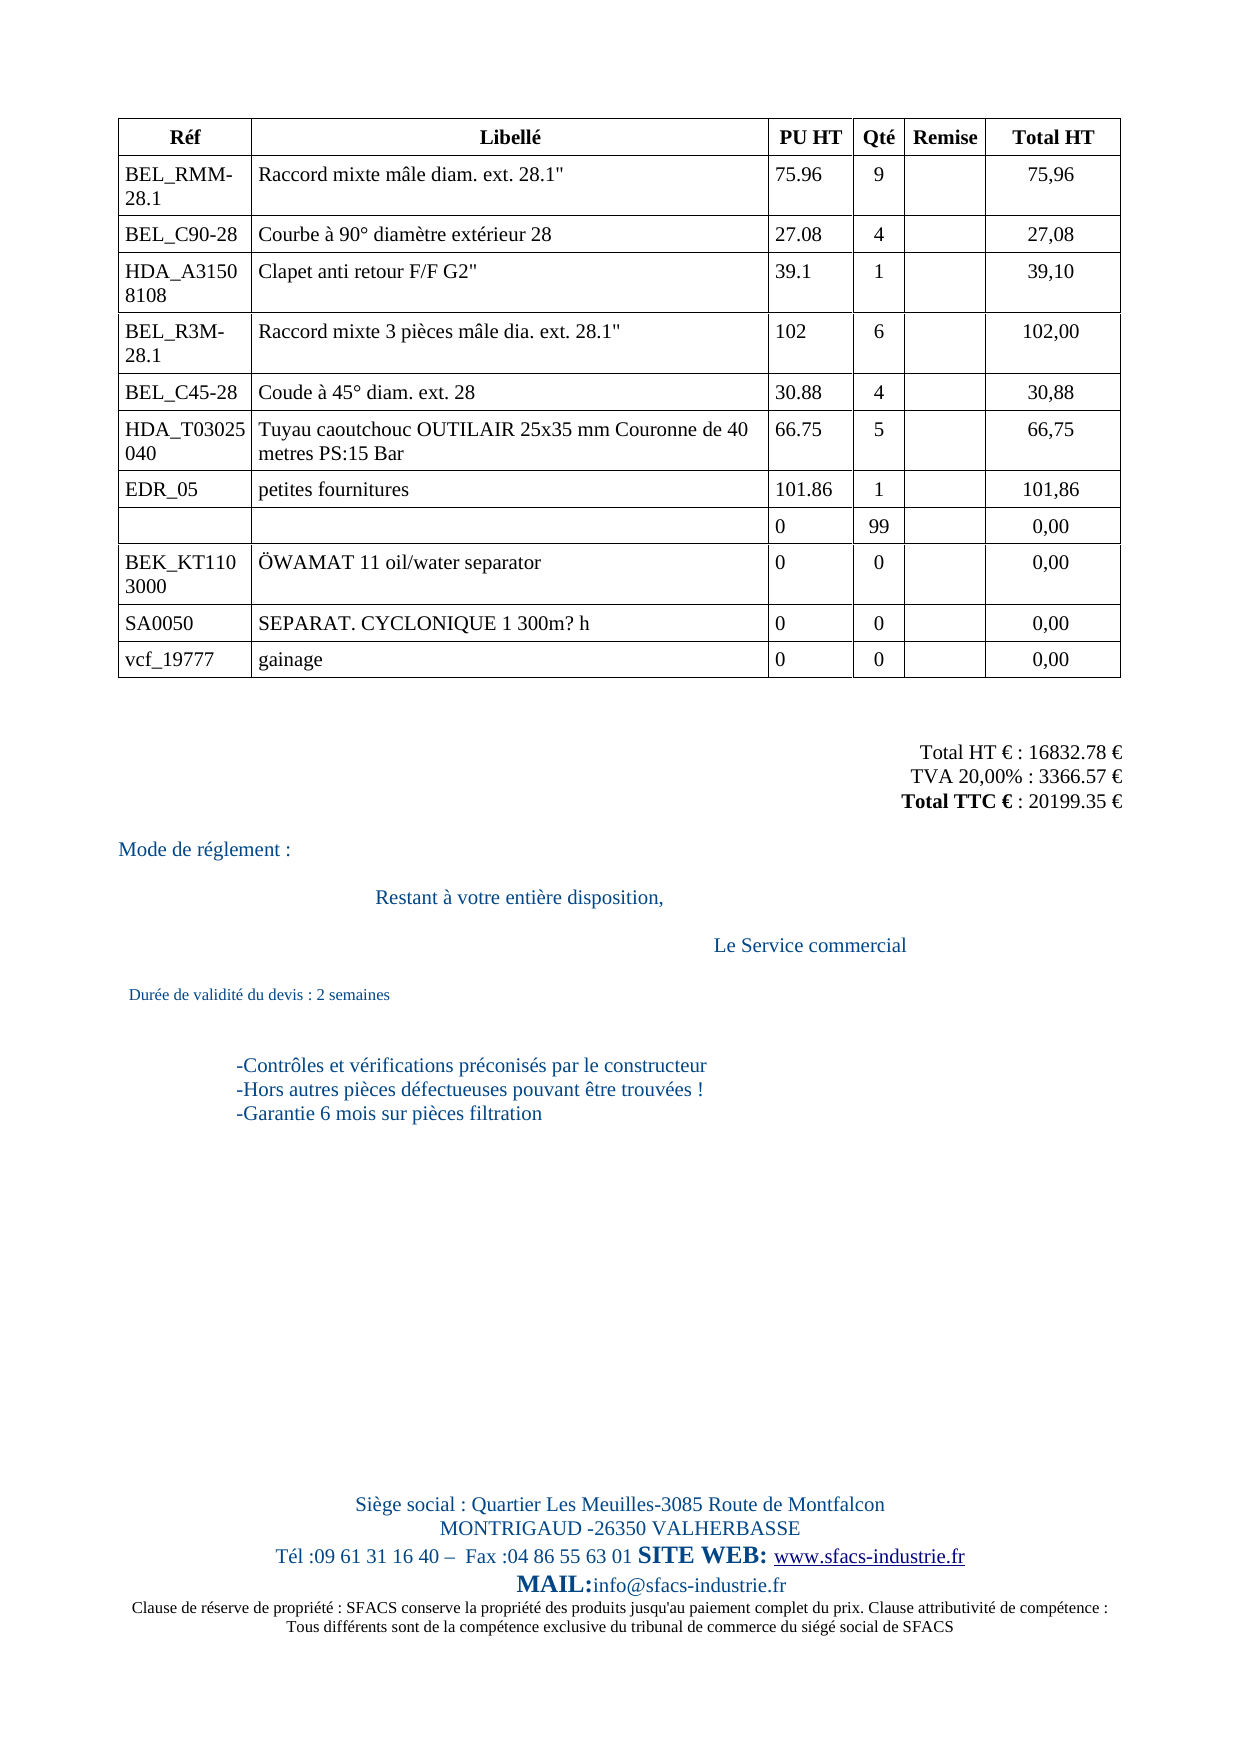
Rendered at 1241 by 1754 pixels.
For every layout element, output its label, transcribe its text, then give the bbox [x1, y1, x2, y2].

table_cell Raccord mixte 3 pièces mâle dia. ext. 28.1" [252, 314, 768, 373]
table_cell [905, 411, 985, 470]
table_cell 0 [769, 642, 852, 677]
table_cell 0 [854, 642, 904, 677]
table_cell 27.08 [769, 216, 852, 252]
table_cell Courbe à 90° diamètre extérieur 28 [252, 216, 768, 252]
table_cell Tuyau caoutchouc OUTILAIR 25x35 mm Couronne de 40 metres PS:15 Bar [252, 411, 768, 470]
table_cell SA0050 [119, 605, 251, 641]
text Total HT € : 16832.78 € [118, 736, 1122, 764]
table_header PU HT [769, 119, 852, 155]
table_cell 30.88 [769, 374, 852, 410]
table_cell ÖWAMAT 11 oil/water separator [252, 545, 768, 604]
text Le Service commercial [118, 933, 1122, 957]
table_cell petites fournitures [252, 471, 768, 507]
table_cell [905, 374, 985, 410]
table_cell Clapet anti retour F/F G2" [252, 253, 768, 312]
text Restant à votre entière disposition, [118, 885, 1122, 909]
table_cell 1 [854, 253, 904, 312]
table_cell 5 [854, 411, 904, 470]
table_cell [905, 156, 985, 215]
table_cell BEL_C45-28 [119, 374, 251, 410]
text Durée de validité du devis : 2 semaines [118, 981, 1122, 1005]
table_cell 102,00 [986, 314, 1120, 373]
text Total TTC € : 20199.35 € [118, 788, 1122, 813]
table_header Libellé [252, 119, 768, 155]
table_cell 0 [854, 545, 904, 604]
table_cell BEL_C90-28 [119, 216, 251, 252]
table_cell [905, 605, 985, 641]
table_header Total HT [986, 119, 1120, 155]
table_cell [119, 508, 251, 543]
table_cell HDA_A31508108 [119, 253, 251, 312]
table_cell 0 [769, 545, 852, 604]
table_cell 0,00 [986, 605, 1120, 641]
table_header Qté [854, 119, 904, 155]
table_cell 102 [769, 314, 852, 373]
table_cell [905, 253, 985, 312]
table_cell 101,86 [986, 471, 1120, 507]
table_cell 4 [854, 374, 904, 410]
table_cell 6 [854, 314, 904, 373]
table_cell [905, 545, 985, 604]
table_cell Coude à 45° diam. ext. 28 [252, 374, 768, 410]
table_cell BEL_R3M-28.1 [119, 314, 251, 373]
table_cell 0 [769, 605, 852, 641]
table_cell 9 [854, 156, 904, 215]
table_cell 99 [854, 508, 904, 543]
table_cell 0 [854, 605, 904, 641]
table_cell 75.96 [769, 156, 852, 215]
table_cell 0 [769, 508, 852, 543]
table_cell 4 [854, 216, 904, 252]
table_cell [905, 216, 985, 252]
table_cell 1 [854, 471, 904, 507]
table_header Remise [905, 119, 985, 155]
table_cell 75,96 [986, 156, 1120, 215]
table_cell 101.86 [769, 471, 852, 507]
table_cell 39.1 [769, 253, 852, 312]
table_cell 39,10 [986, 253, 1120, 312]
text -Hors autres pièces défectueuses pouvant être trouvées ! [118, 1077, 1122, 1101]
table_cell HDA_T03025040 [119, 411, 251, 470]
text Mode de réglement : [118, 837, 1122, 861]
text -Contrôles et vérifications préconisés par le constructeur [118, 1053, 1122, 1077]
table_cell 0,00 [986, 545, 1120, 604]
table_header Réf [119, 119, 251, 155]
table_cell 66.75 [769, 411, 852, 470]
table_cell Raccord mixte mâle diam. ext. 28.1" [252, 156, 768, 215]
table_cell 27,08 [986, 216, 1120, 252]
table_cell 66,75 [986, 411, 1120, 470]
table_cell vcf_19777 [119, 642, 251, 677]
table_cell BEK_KT1103000 [119, 545, 251, 604]
table_cell 30,88 [986, 374, 1120, 410]
table_cell [252, 508, 768, 543]
table_cell [905, 642, 985, 677]
table_cell 0,00 [986, 508, 1120, 543]
table_cell 0,00 [986, 642, 1120, 677]
text -Garantie 6 mois sur pièces filtration [118, 1101, 1122, 1125]
table_cell SEPARAT. CYCLONIQUE 1 300m? h [252, 605, 768, 641]
table_cell [905, 508, 985, 543]
table_cell BEL_RMM-28.1 [119, 156, 251, 215]
table_cell gainage [252, 642, 768, 677]
table_cell [905, 471, 985, 507]
text TVA 20,00% : 3366.57 € [118, 764, 1122, 788]
table_cell [905, 314, 985, 373]
table_cell EDR_05 [119, 471, 251, 507]
